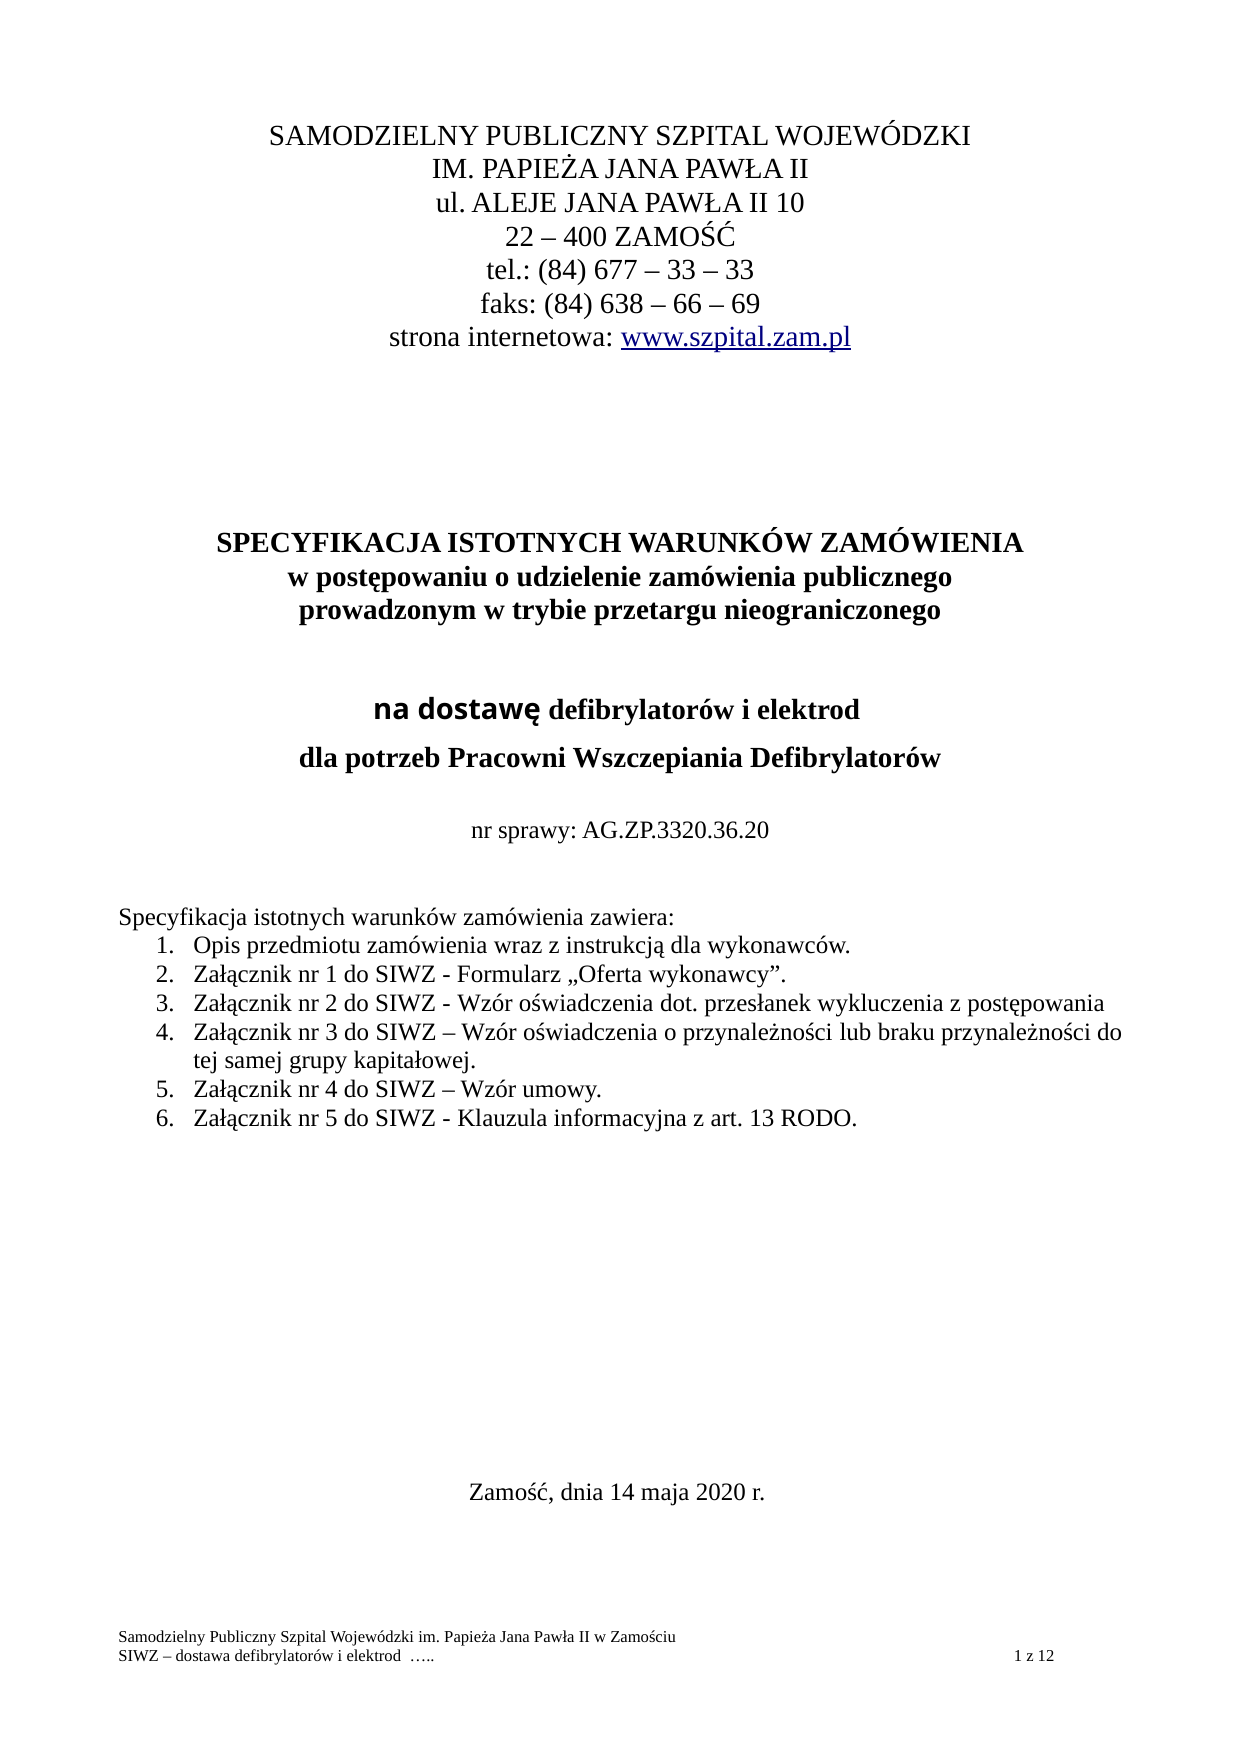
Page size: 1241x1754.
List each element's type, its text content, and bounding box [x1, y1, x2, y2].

list Opis przedmiotu zamówienia wraz z instrukcją dla wykonawców. [156, 930, 1122, 959]
list Załącznik nr 5 do SIWZ - Klauzula informacyjna z art. 13 RODO. [156, 1103, 1122, 1132]
text SPECYFIKACJA ISTOTNYCH WARUNKÓW ZAMÓWIENIA [118, 525, 1122, 559]
text dla potrzeb Pracowni Wszczepiania Defibrylatorów [118, 741, 1122, 774]
text prowadzonym w trybie przetargu nieograniczonego [118, 592, 1122, 626]
text Zamość, dnia 14 maja 2020 r. [118, 1477, 1122, 1505]
text SAMODZIELNY PUBLICZNY SZPITAL WOJEWÓDZKI [118, 118, 1122, 152]
text tel.: (84) 677 – 33 – 33 [118, 252, 1122, 286]
text faks: (84) 638 – 66 – 69 [118, 286, 1122, 319]
text 22 – 400 ZAMOŚĆ [118, 219, 1122, 252]
text na dostawę defibrylatorów i elektrod [118, 688, 1122, 728]
list Załącznik nr 4 do SIWZ – Wzór umowy. [156, 1074, 1122, 1103]
text strona internetowa: www.szpital.zam.pl [118, 319, 1122, 353]
list Załącznik nr 3 do SIWZ – Wzór oświadczenia o przynależności lub braku przynależności do tej samej grupy kapitałowej. [156, 1017, 1122, 1074]
text IM. PAPIEŻA JANA PAWŁA II [118, 152, 1122, 185]
text ul. ALEJE JANA PAWŁA II 10 [118, 185, 1122, 219]
list Załącznik nr 1 do SIWZ - Formularz „Oferta wykonawcy”. [156, 959, 1122, 988]
text Specyfikacja istotnych warunków zamówienia zawiera: [118, 902, 1122, 930]
text nr sprawy: AG.ZP.3320.36.20 [118, 815, 1122, 844]
text w postępowaniu o udzielenie zamówienia publicznego [118, 559, 1122, 592]
list Załącznik nr 2 do SIWZ - Wzór oświadczenia dot. przesłanek wykluczenia z postępowania [156, 988, 1122, 1017]
